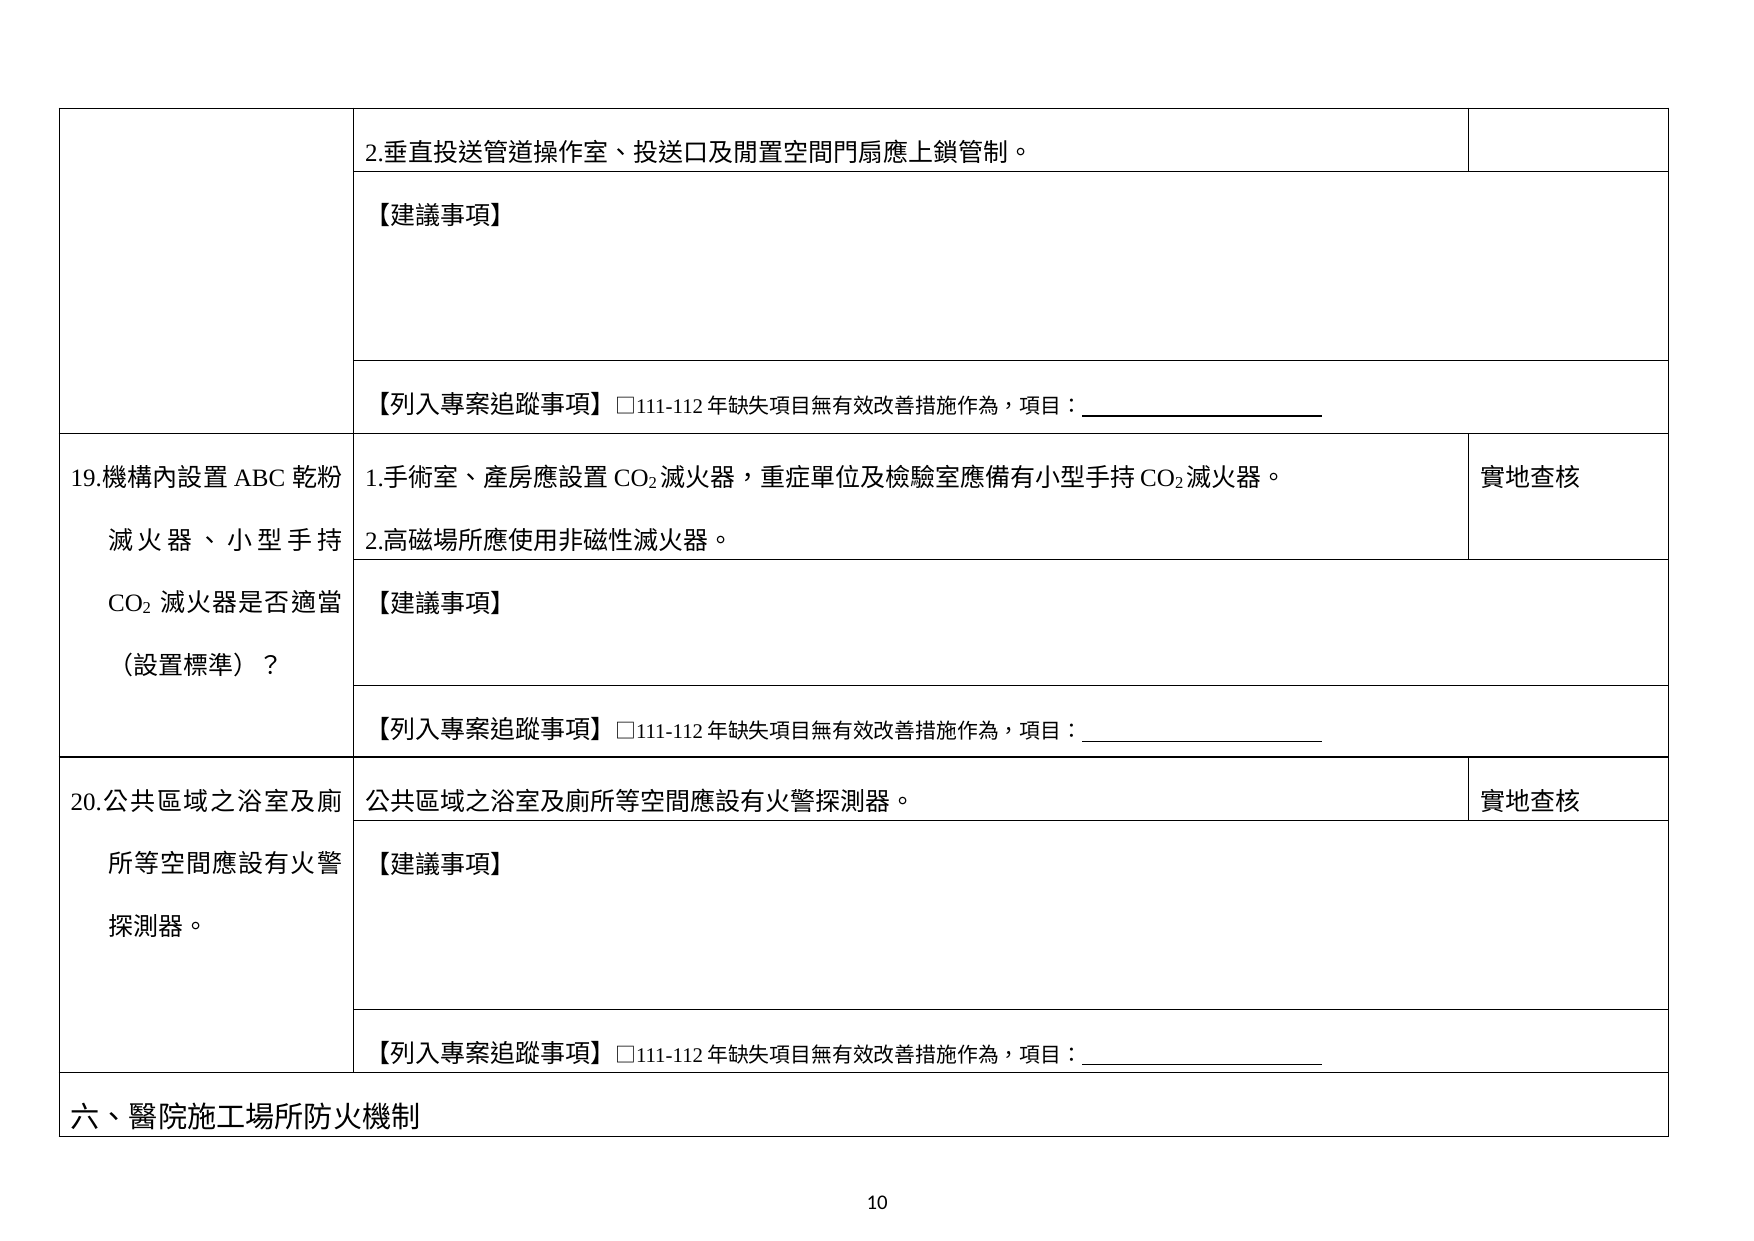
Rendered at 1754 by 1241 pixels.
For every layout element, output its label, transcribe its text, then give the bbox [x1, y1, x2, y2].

table_cell 1.手術室、產房應設置CO2滅火器，重症單位及檢驗室應備有小型手持CO2滅火器。 2.高磁場所應使用非磁性滅火器。 [354, 434, 1468, 559]
table_cell 19.機構內設置ABC 乾粉滅火器、小型手持CO2 滅火器是否適當（設置標準）？ [60, 434, 353, 756]
table_cell 2.垂直投送管道操作室、投送口及閒置空間門扇應上鎖管制。 [354, 109, 1468, 171]
table_cell 實地查核 [1469, 434, 1668, 559]
table_cell [60, 109, 353, 433]
table_cell 公共區域之浴室及廁所等空間應設有火警探測器。 [354, 758, 1468, 820]
table_cell 【列入專案追蹤事項】□111-112年缺失項目無有效改善措施作為，項目： [354, 1010, 1668, 1072]
table_cell 實地查核 [1469, 758, 1668, 820]
table_cell 【列入專案追蹤事項】□111-112年缺失項目無有效改善措施作為，項目： [354, 686, 1668, 756]
table_cell 六、醫院施工場所防火機制 [60, 1073, 1668, 1136]
table_cell 【建議事項】 [354, 172, 1668, 360]
table_cell 20.公共區域之浴室及廁所等空間應設有火警探測器。 [60, 758, 353, 1072]
table_cell [1469, 109, 1668, 171]
table_cell 【列入專案追蹤事項】□111-112年缺失項目無有效改善措施作為，項目： [354, 361, 1668, 433]
table_cell 【建議事項】 [354, 821, 1668, 1008]
table_cell 【建議事項】 [354, 560, 1668, 685]
